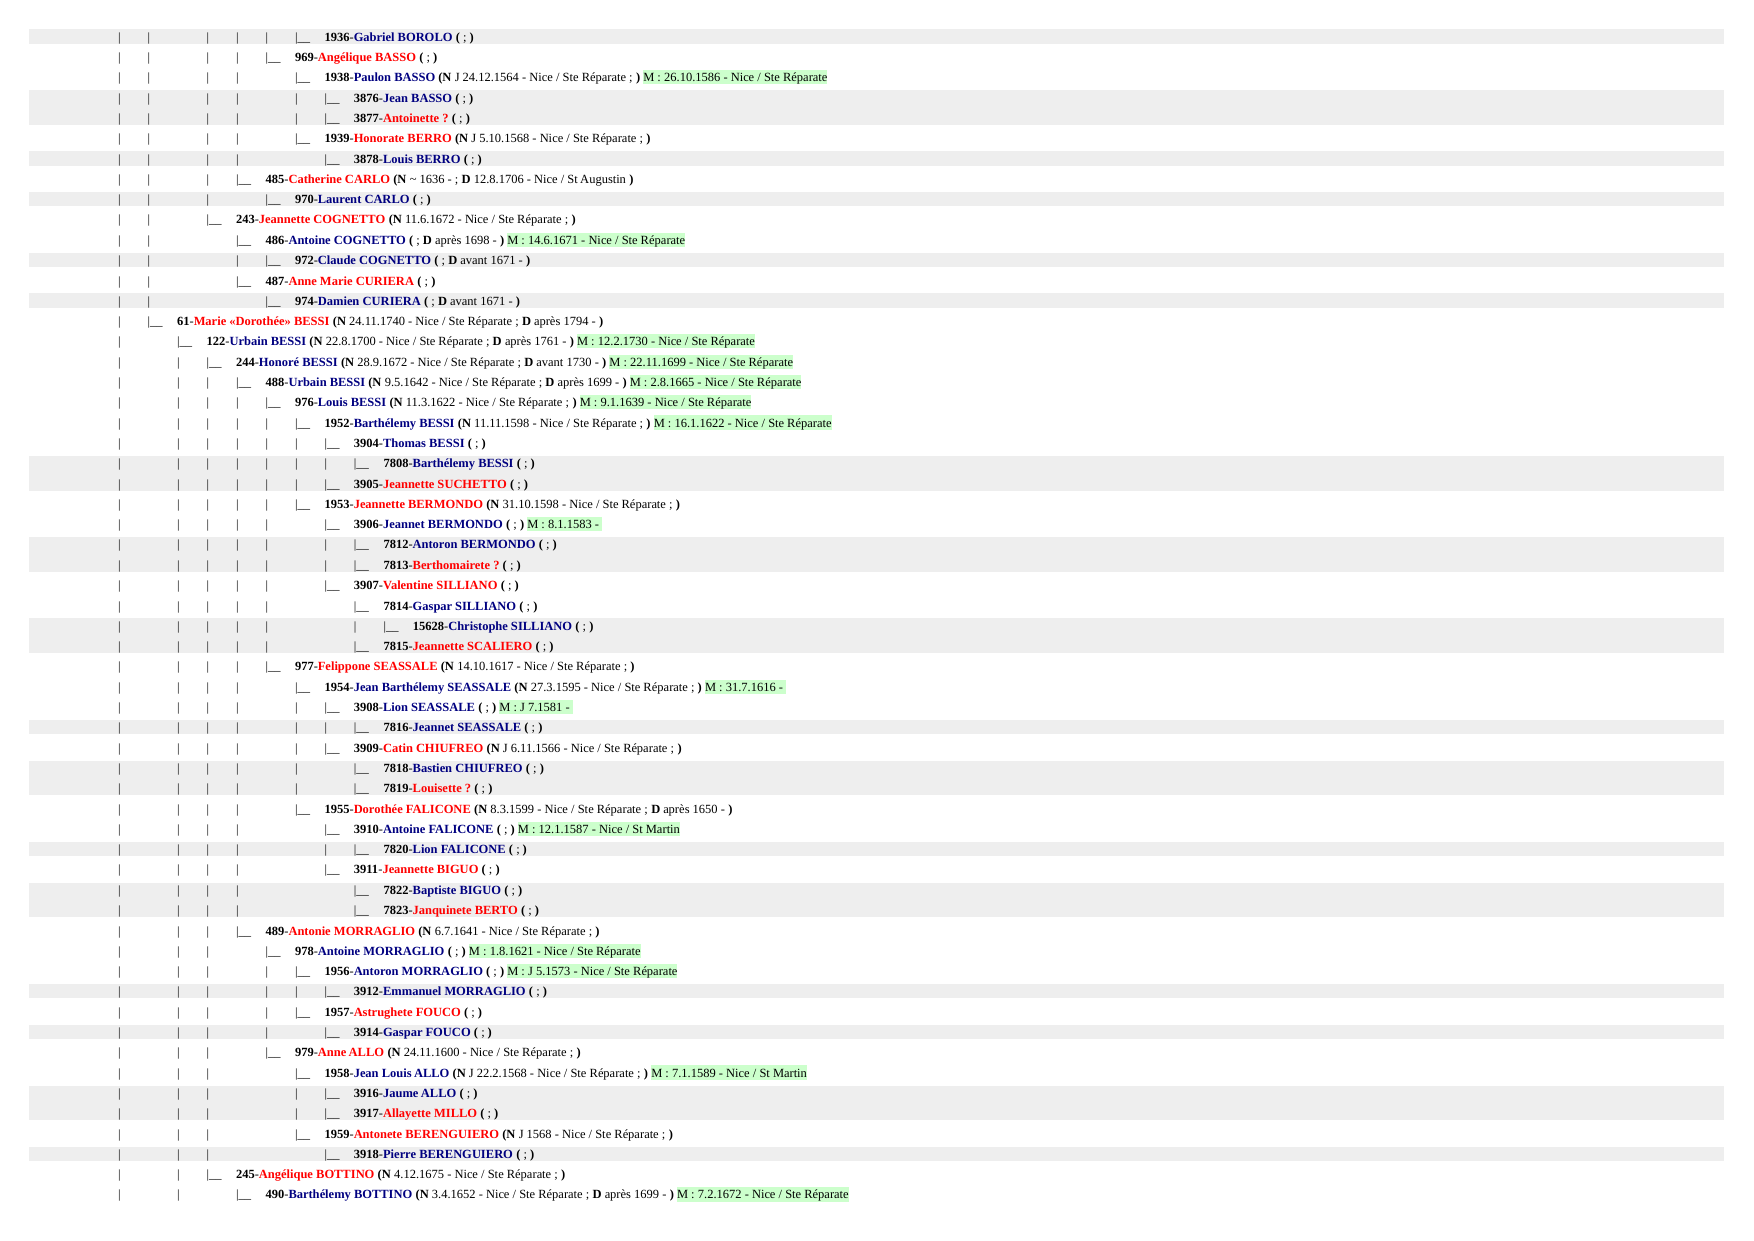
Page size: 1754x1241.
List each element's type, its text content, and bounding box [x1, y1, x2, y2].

text | | | |__ 1959-Antonete BERENGUIERO (N J 1568 - Nice / Ste Réparate ; ) [29, 1126, 1724, 1141]
text | | | |__ 1958-Jean Louis ALLO (N J 22.2.1568 - Nice / Ste Réparate ; ) M : 7.1.1589 - Nice / St Martin [29, 1065, 1724, 1080]
text | | | | | |__ 7819-Louisette ? ( ; ) [29, 781, 1724, 795]
text | | | | |__ 1954-Jean Barthélemy SEASSALE (N 27.3.1595 - Nice / Ste Réparate ; ) M : 31.7.1616 - [29, 679, 1724, 694]
text | |__ 61-Marie «Dorothée» BESSI (N 24.11.1740 - Nice / Ste Réparate ; D après 1794 - ) [29, 314, 1724, 328]
text | | | | |__ 3914-Gaspar FOUCO ( ; ) [29, 1025, 1724, 1039]
text | | |__ 490-Barthélemy BOTTINO (N 3.4.1652 - Nice / Ste Réparate ; D après 1699 - ) M : 7.2.1672 - Nice / Ste Réparate [29, 1187, 1724, 1202]
text | | | | | |__ 3912-Emmanuel MORRAGLIO ( ; ) [29, 984, 1724, 998]
text | | | | |__ 1955-Dorothée FALICONE (N 8.3.1599 - Nice / Ste Réparate ; D après 1650 - ) [29, 801, 1724, 816]
text | | | | |__ 969-Angélique BASSO ( ; ) [29, 50, 1724, 64]
text | | | | | |__ 7818-Bastien CHIUFREO ( ; ) [29, 761, 1724, 775]
text | | | | | |__ 7814-Gaspar SILLIANO ( ; ) [29, 598, 1724, 613]
text | |__ 122-Urbain BESSI (N 22.8.1700 - Nice / Ste Réparate ; D après 1761 - ) M : 12.2.1730 - Nice / Ste Réparate [29, 334, 1724, 348]
text | | | | | |__ 3906-Jeannet BERMONDO ( ; ) M : 8.1.1583 - [29, 517, 1724, 531]
text | | |__ 486-Antoine COGNETTO ( ; D après 1698 - ) M : 14.6.1671 - Nice / Ste Réparate [29, 233, 1724, 247]
text | | | | |__ 1956-Antoron MORRAGLIO ( ; ) M : J 5.1573 - Nice / Ste Réparate [29, 964, 1724, 978]
text | | | | |__ 977-Felippone SEASSALE (N 14.10.1617 - Nice / Ste Réparate ; ) [29, 659, 1724, 673]
text | | |__ 243-Jeannette COGNETTO (N 11.6.1672 - Nice / Ste Réparate ; ) [29, 212, 1724, 227]
text | | | | | | |__ 3905-Jeannette SUCHETTO ( ; ) [29, 476, 1724, 491]
text | | | | | |__ 1952-Barthélemy BESSI (N 11.11.1598 - Nice / Ste Réparate ; ) M : 16.1.1622 - Nice / Ste Réparate [29, 415, 1724, 430]
text | | | | | |__ 3908-Lion SEASSALE ( ; ) M : J 7.1581 - [29, 700, 1724, 714]
text | | | | |__ 7822-Baptiste BIGUO ( ; ) [29, 883, 1724, 897]
text | | | |__ 970-Laurent CARLO ( ; ) [29, 192, 1724, 206]
text | | | | |__ 3917-Allayette MILLO ( ; ) [29, 1106, 1724, 1120]
text | | | |__ 485-Catherine CARLO (N ~ 1636 - ; D 12.8.1706 - Nice / St Augustin ) [29, 172, 1724, 186]
text | | | |__ 978-Antoine MORRAGLIO ( ; ) M : 1.8.1621 - Nice / Ste Réparate [29, 943, 1724, 958]
text | | | | |__ 3916-Jaume ALLO ( ; ) [29, 1086, 1724, 1100]
text | | | | |__ 3878-Louis BERRO ( ; ) [29, 151, 1724, 166]
text | | | |__ 979-Anne ALLO (N 24.11.1600 - Nice / Ste Réparate ; ) [29, 1045, 1724, 1059]
text | | | |__ 488-Urbain BESSI (N 9.5.1642 - Nice / Ste Réparate ; D après 1699 - ) M : 2.8.1665 - Nice / Ste Réparate [29, 375, 1724, 389]
text | | | | | |__ 3909-Catin CHIUFREO (N J 6.11.1566 - Nice / Ste Réparate ; ) [29, 740, 1724, 755]
text | | | | | |__ 3876-Jean BASSO ( ; ) [29, 90, 1724, 105]
text | | | | | | |__ 7812-Antoron BERMONDO ( ; ) [29, 537, 1724, 552]
text | | | | |__ 7823-Janquinete BERTO ( ; ) [29, 903, 1724, 917]
text | | |__ 245-Angélique BOTTINO (N 4.12.1675 - Nice / Ste Réparate ; ) [29, 1167, 1724, 1181]
text | | | | | | |__ 7813-Berthomairete ? ( ; ) [29, 558, 1724, 572]
text | | | |__ 489-Antonie MORRAGLIO (N 6.7.1641 - Nice / Ste Réparate ; ) [29, 923, 1724, 938]
text | | | | | |__ 3877-Antoinette ? ( ; ) [29, 111, 1724, 125]
text | | | | |__ 3911-Jeannette BIGUO ( ; ) [29, 862, 1724, 877]
text | | | | |__ 976-Louis BESSI (N 11.3.1622 - Nice / Ste Réparate ; ) M : 9.1.1639 - Nice / Ste Réparate [29, 395, 1724, 409]
text | | | | | |__ 7820-Lion FALICONE ( ; ) [29, 842, 1724, 856]
text | | | | | |__ 1953-Jeannette BERMONDO (N 31.10.1598 - Nice / Ste Réparate ; ) [29, 497, 1724, 511]
text | | | | | |__ 7815-Jeannette SCALIERO ( ; ) [29, 639, 1724, 653]
text | | | |__ 972-Claude COGNETTO ( ; D avant 1671 - ) [29, 253, 1724, 267]
text | | | | | | |__ 7816-Jeannet SEASSALE ( ; ) [29, 720, 1724, 734]
text | | | | |__ 1939-Honorate BERRO (N J 5.10.1568 - Nice / Ste Réparate ; ) [29, 131, 1724, 145]
text | | |__ 487-Anne Marie CURIERA ( ; ) [29, 273, 1724, 288]
text | | | |__ 3918-Pierre BERENGUIERO ( ; ) [29, 1147, 1724, 1161]
text | | | | | | | |__ 7808-Barthélemy BESSI ( ; ) [29, 456, 1724, 470]
text | | | | | |__ 3907-Valentine SILLIANO ( ; ) [29, 578, 1724, 592]
text | | |__ 244-Honoré BESSI (N 28.9.1672 - Nice / Ste Réparate ; D avant 1730 - ) M : 22.11.1699 - Nice / Ste Réparate [29, 354, 1724, 369]
text | | | | |__ 3910-Antoine FALICONE ( ; ) M : 12.1.1587 - Nice / St Martin [29, 822, 1724, 836]
text | | | | | | |__ 3904-Thomas BESSI ( ; ) [29, 436, 1724, 450]
text | | | | |__ 1938-Paulon BASSO (N J 24.12.1564 - Nice / Ste Réparate ; ) M : 26.10.1586 - Nice / Ste Réparate [29, 70, 1724, 84]
text | | | | |__ 1957-Astrughete FOUCO ( ; ) [29, 1004, 1724, 1019]
text | | | | | | |__ 15628-Christophe SILLIANO ( ; ) [29, 618, 1724, 633]
text | | |__ 974-Damien CURIERA ( ; D avant 1671 - ) [29, 293, 1724, 308]
text | | | | | |__ 1936-Gabriel BOROLO ( ; ) [29, 29, 1724, 44]
